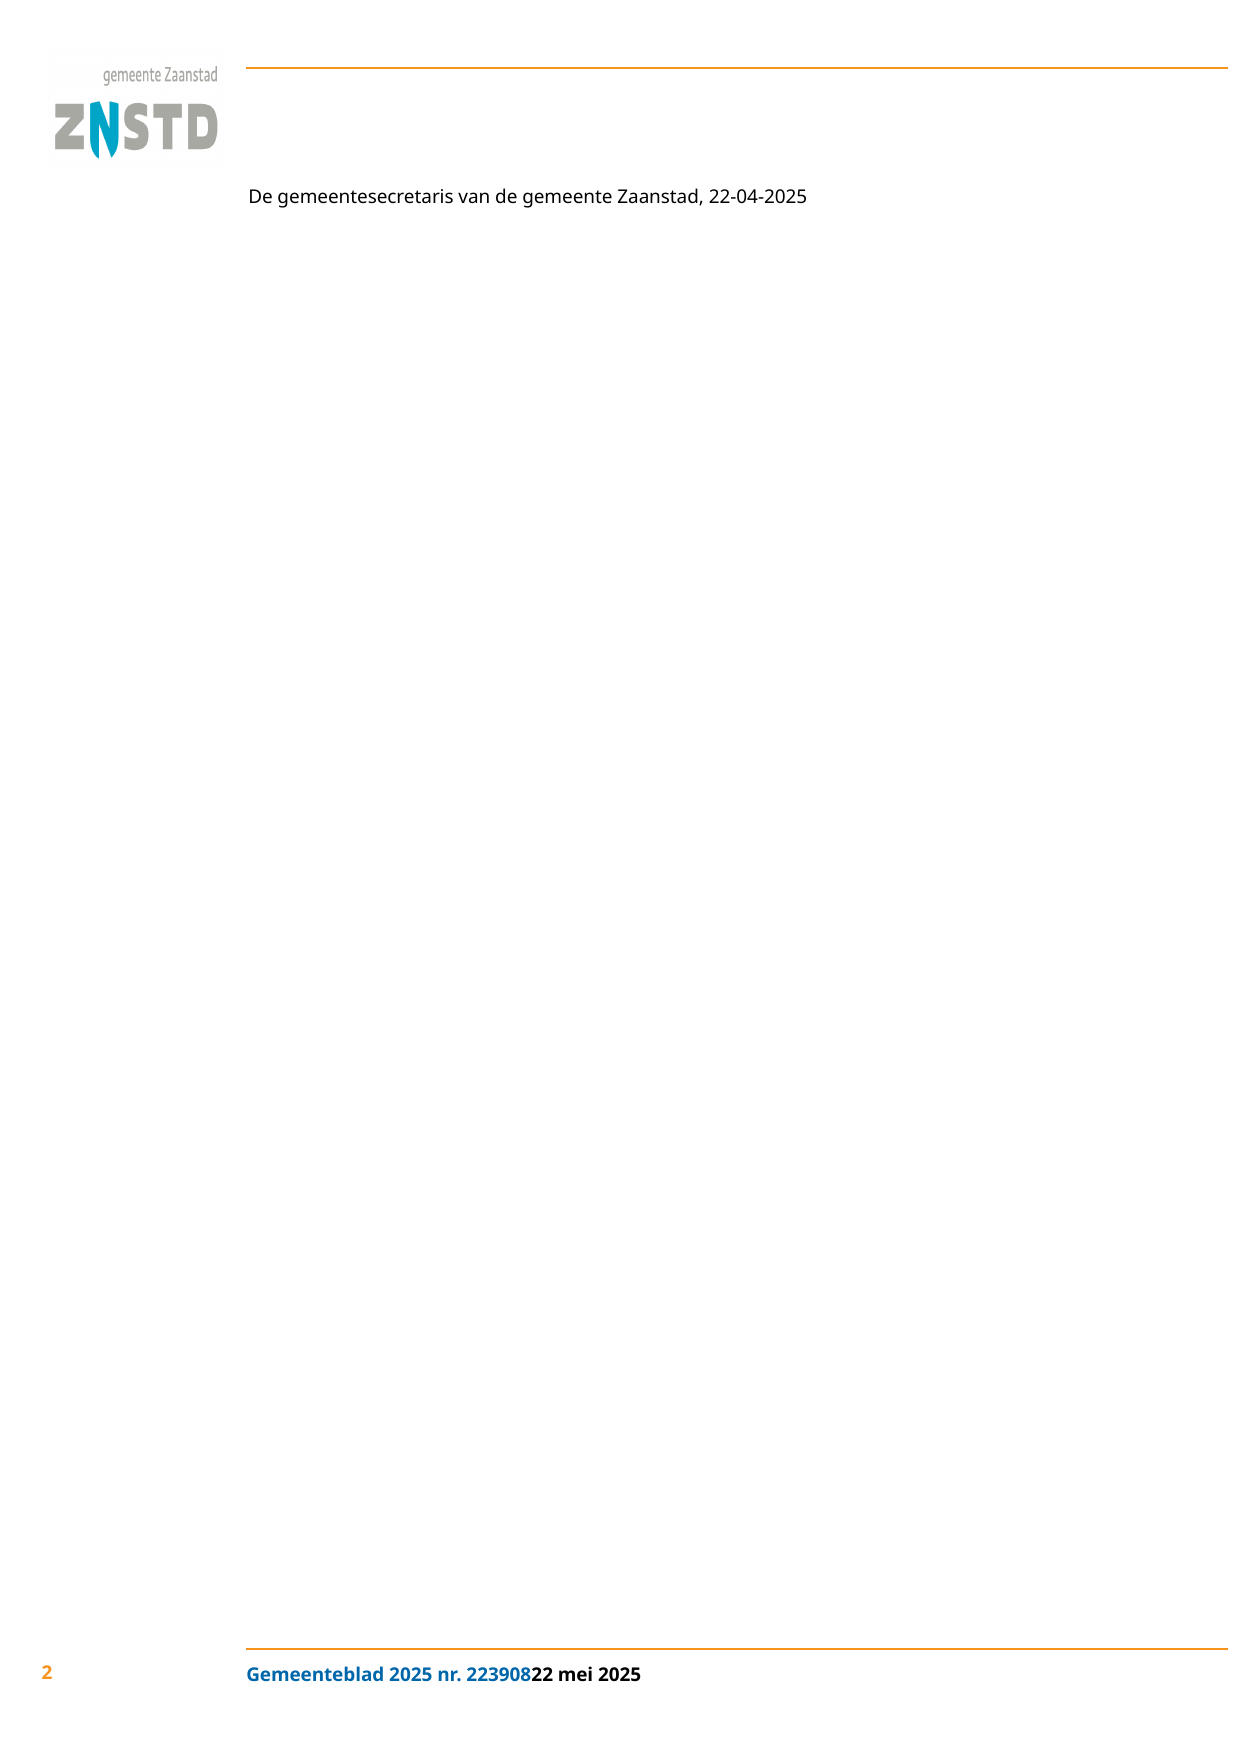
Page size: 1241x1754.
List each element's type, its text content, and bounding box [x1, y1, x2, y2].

text De gemeentesecretaris van de gemeente Zaanstad, 22-04-2025 [248, 183, 1152, 209]
picture [41, 47, 231, 172]
